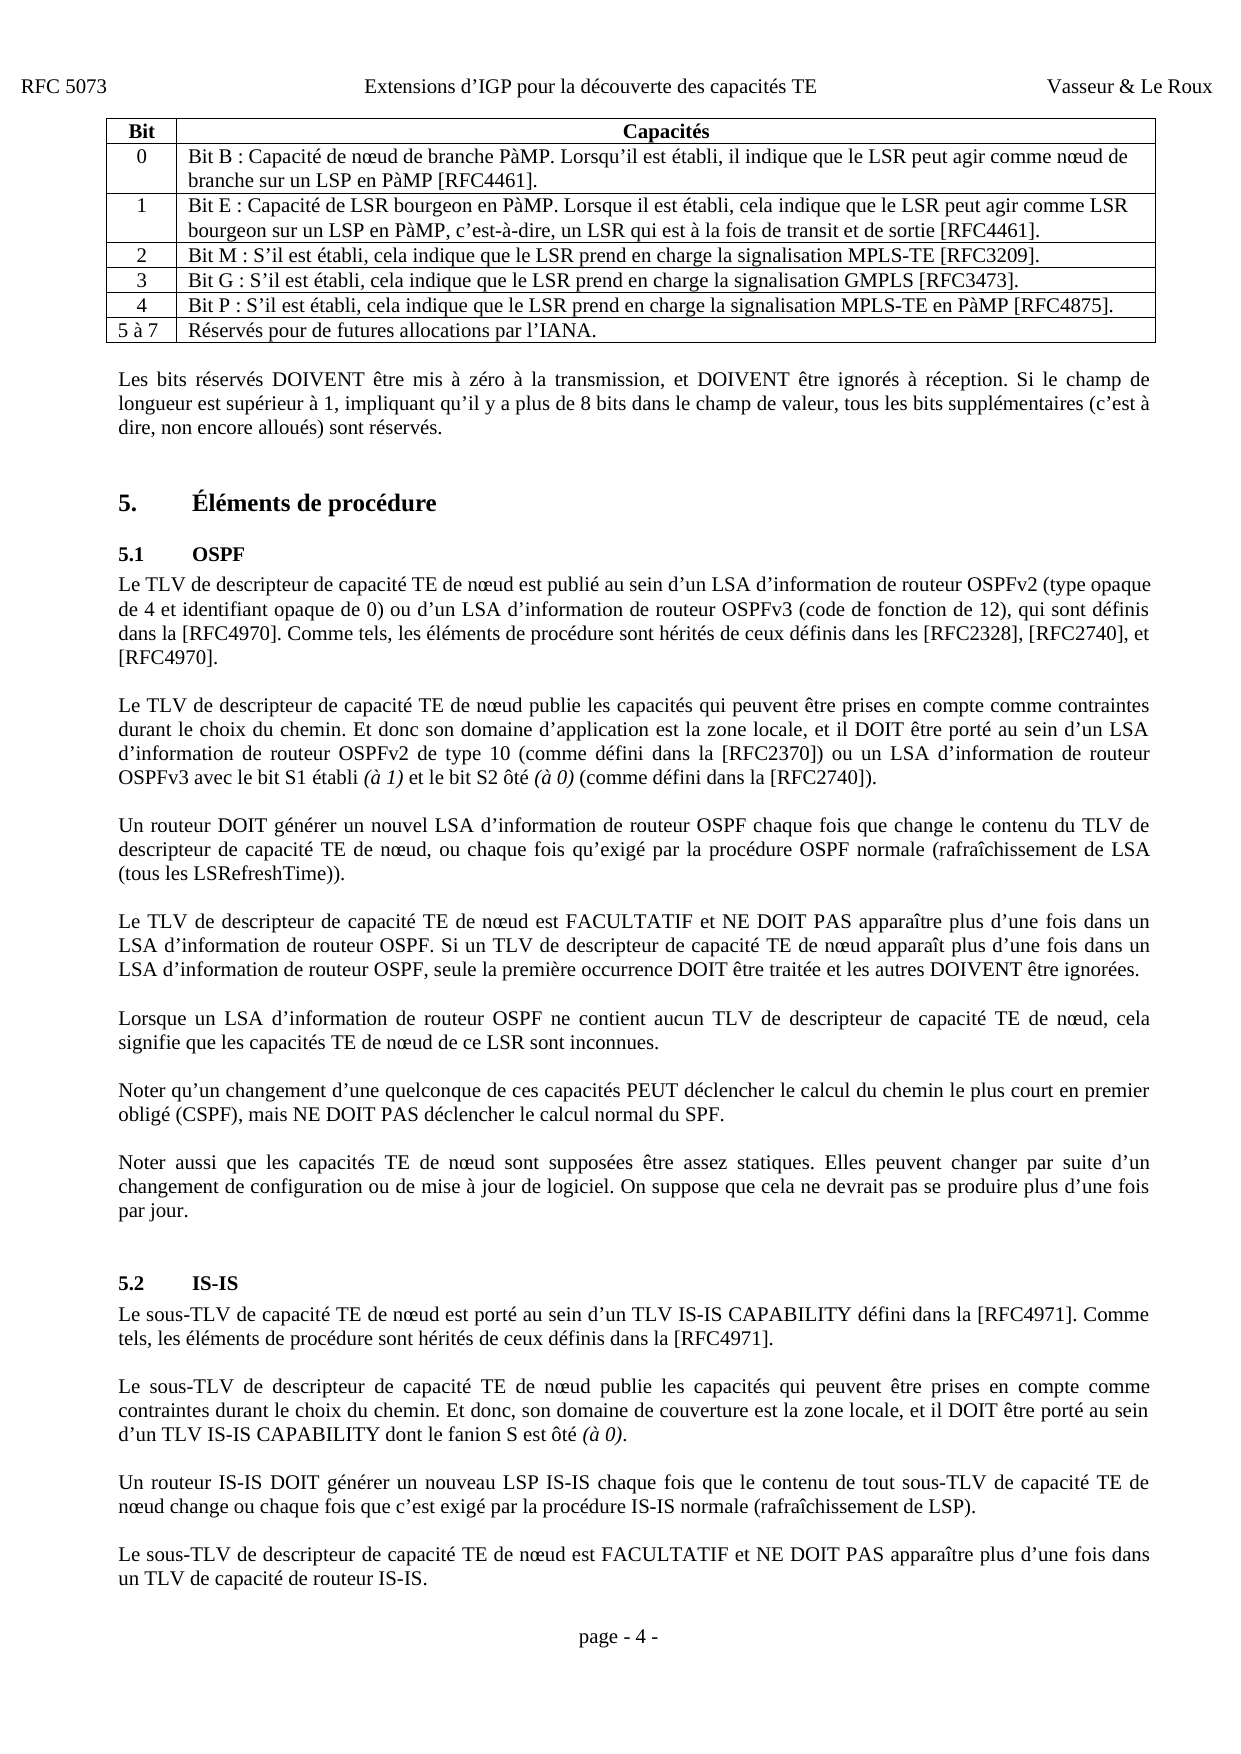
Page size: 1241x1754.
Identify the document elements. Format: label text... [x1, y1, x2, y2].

table_cell 1 [107, 194, 176, 242]
table_cell 4 [107, 293, 176, 317]
subtitle 5.2 IS-IS [118, 1271, 1152, 1295]
text Les bits réservés DOIVENT être mis à zéro à la transmission, et DOIVENT être ignorés à réception. Si le champ de longueur est supérieur à 1, impliquant qu’il y a plus de 8 bits dans le champ de valeur, tous les bits supplémentaires (c’est à dire, non encore alloués) sont réservés. [118, 367, 1152, 439]
text Le TLV de descripteur de capacité TE de nœud est FACULTATIF et NE DOIT PAS apparaître plus d’une fois dans un LSA d’information de routeur OSPF. Si un TLV de descripteur de capacité TE de nœud apparaît plus d’une fois dans un LSA d’information de routeur OSPF, seule la première occurrence DOIT être traitée et les autres DOIVENT être ignorées. [118, 909, 1152, 981]
text Lorsque un LSA d’information de routeur OSPF ne contient aucun TLV de descripteur de capacité TE de nœud, cela signifie que les capacités TE de nœud de ce LSR sont inconnues. [118, 1006, 1152, 1054]
table_cell Réservés pour de futures allocations par l’IANA. [177, 318, 1155, 342]
table_cell Bit E : Capacité de LSR bourgeon en PàMP. Lorsque il est établi, cela indique que le LSR peut agir comme LSR bourgeon sur un LSP en PàMP, c’est-à-dire, un LSR qui est à la fois de transit et de sortie [RFC4461]. [177, 194, 1155, 242]
table_header Capacités [177, 119, 1155, 143]
table_cell Bit G : S’il est établi, cela indique que le LSR prend en charge la signalisation GMPLS [RFC3473]. [177, 268, 1155, 292]
table_cell Bit P : S’il est établi, cela indique que le LSR prend en charge la signalisation MPLS-TE en PàMP [RFC4875]. [177, 293, 1155, 317]
text Le TLV de descripteur de capacité TE de nœud est publié au sein d’un LSA d’information de routeur OSPFv2 (type opaque de 4 et identifiant opaque de 0) ou d’un LSA d’information de routeur OSPFv3 (code de fonction de 12), qui sont définis dans la [RFC4970]. Comme tels, les éléments de procédure sont hérités de ceux définis dans les [RFC2328], [RFC2740], et [RFC4970]. [118, 572, 1152, 669]
subtitle 5. Éléments de procédure [118, 488, 1152, 517]
subtitle 5.1 OSPF [118, 542, 1152, 566]
table_cell 2 [107, 243, 176, 267]
text Le sous-TLV de descripteur de capacité TE de nœud est FACULTATIF et NE DOIT PAS apparaître plus d’une fois dans un TLV de capacité de routeur IS-IS. [118, 1542, 1152, 1590]
table_cell 5 à 7 [107, 318, 176, 342]
text Un routeur DOIT générer un nouvel LSA d’information de routeur OSPF chaque fois que change le contenu du TLV de descripteur de capacité TE de nœud, ou chaque fois qu’exigé par la procédure OSPF normale (rafraîchissement de LSA (tous les LSRefreshTime)). [118, 813, 1152, 885]
table_cell Bit B : Capacité de nœud de branche PàMP. Lorsqu’il est établi, il indique que le LSR peut agir comme nœud de branche sur un LSP en PàMP [RFC4461]. [177, 144, 1155, 192]
text Noter aussi que les capacités TE de nœud sont supposées être assez statiques. Elles peuvent changer par suite d’un changement de configuration ou de mise à jour de logiciel. On suppose que cela ne devrait pas se produire plus d’une fois par jour. [118, 1150, 1152, 1222]
text Noter qu’un changement d’une quelconque de ces capacités PEUT déclencher le calcul du chemin le plus court en premier obligé (CSPF), mais NE DOIT PAS déclencher le calcul normal du SPF. [118, 1078, 1152, 1126]
text Le sous-TLV de descripteur de capacité TE de nœud publie les capacités qui peuvent être prises en compte comme contraintes durant le choix du chemin. Et donc, son domaine de couverture est la zone locale, et il DOIT être porté au sein d’un TLV IS-IS CAPABILITY dont le fanion S est ôté (à 0). [118, 1374, 1152, 1446]
text Le TLV de descripteur de capacité TE de nœud publie les capacités qui peuvent être prises en compte comme contraintes durant le choix du chemin. Et donc son domaine d’application est la zone locale, et il DOIT être porté au sein d’un LSA d’information de routeur OSPFv2 de type 10 (comme défini dans la [RFC2370]) ou un LSA d’information de routeur OSPFv3 avec le bit S1 établi (à 1) et le bit S2 ôté (à 0) (comme défini dans la [RFC2740]). [118, 693, 1152, 789]
table_header Bit [107, 119, 176, 143]
text Le sous-TLV de capacité TE de nœud est porté au sein d’un TLV IS-IS CAPABILITY défini dans la [RFC4971]. Comme tels, les éléments de procédure sont hérités de ceux définis dans la [RFC4971]. [118, 1301, 1152, 1349]
table_cell 0 [107, 144, 176, 192]
table_cell 3 [107, 268, 176, 292]
text Un routeur IS-IS DOIT générer un nouveau LSP IS-IS chaque fois que le contenu de tout sous-TLV de capacité TE de nœud change ou chaque fois que c’est exigé par la procédure IS-IS normale (rafraîchissement de LSP). [118, 1470, 1152, 1518]
table_cell Bit M : S’il est établi, cela indique que le LSR prend en charge la signalisation MPLS-TE [RFC3209]. [177, 243, 1155, 267]
